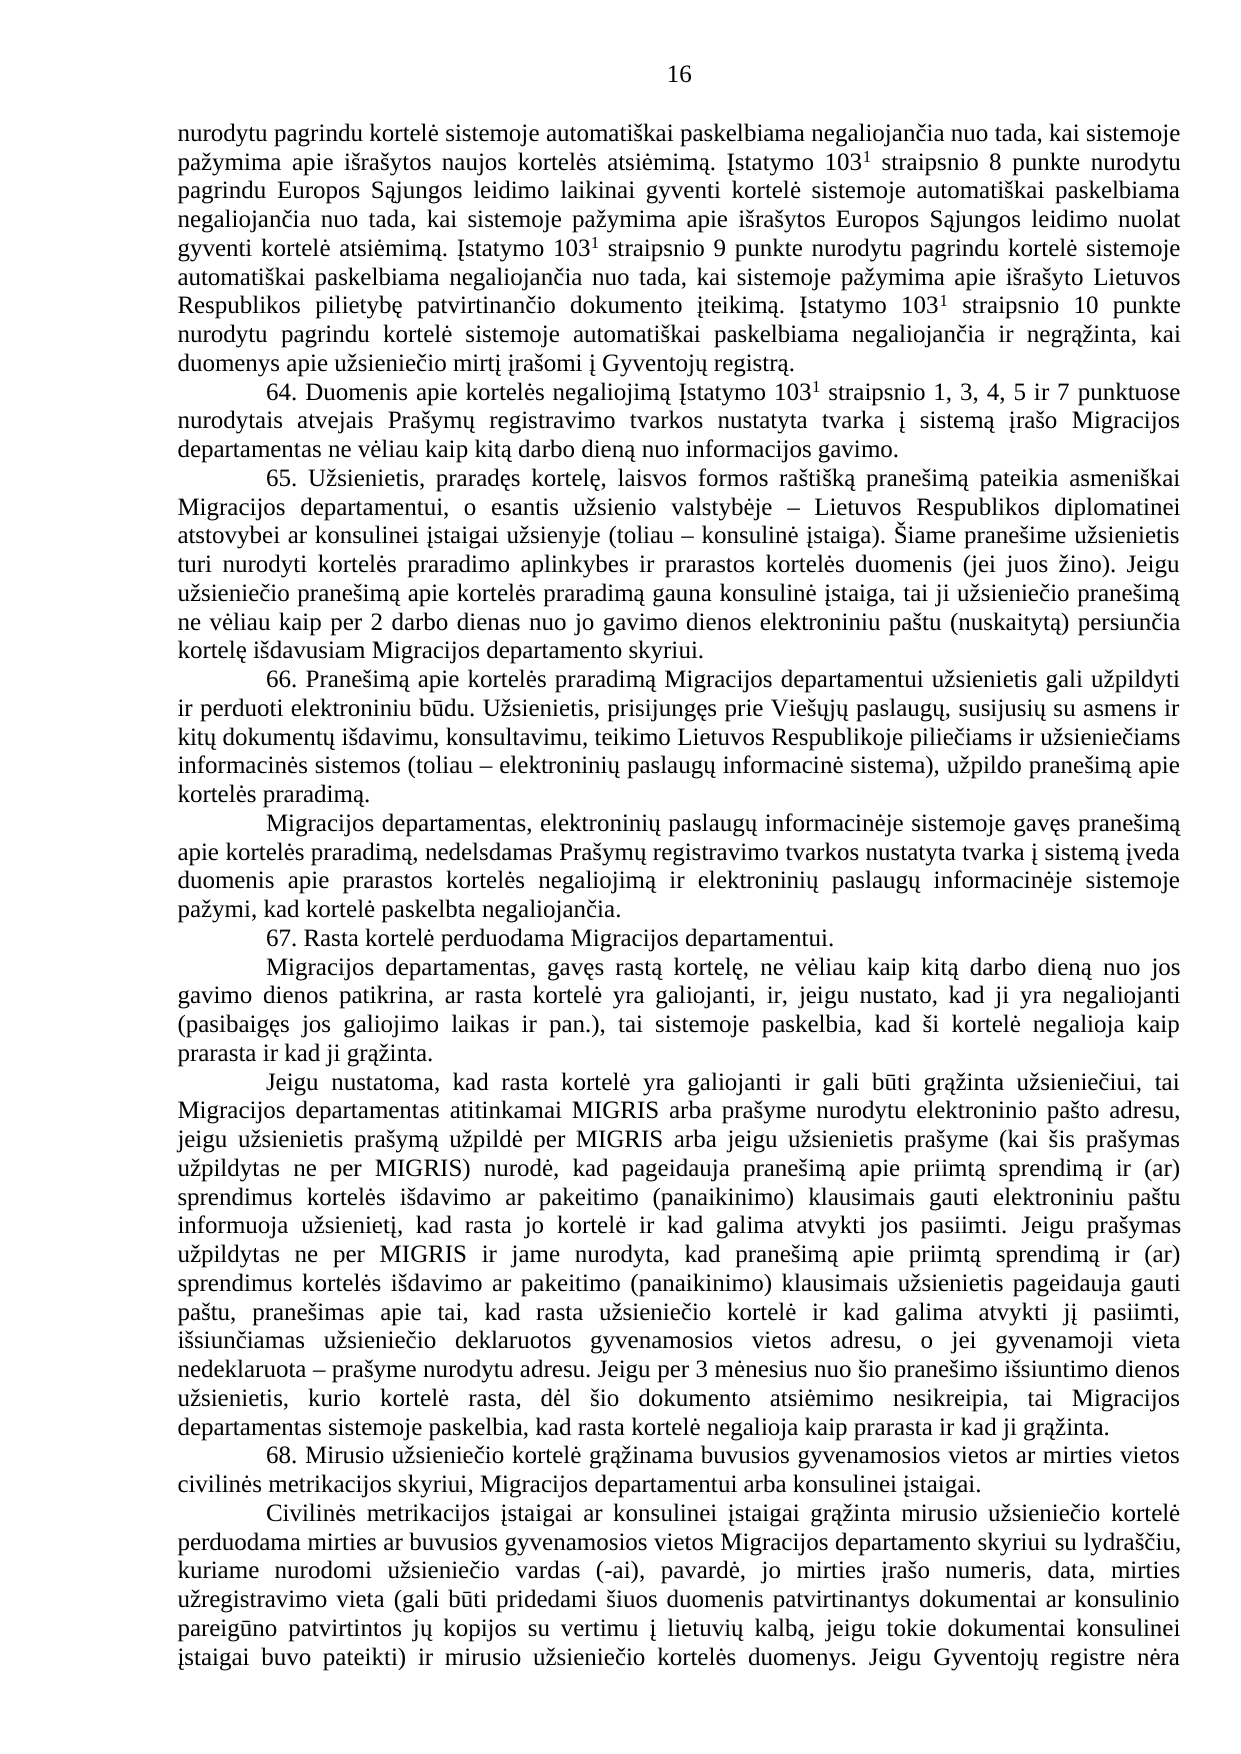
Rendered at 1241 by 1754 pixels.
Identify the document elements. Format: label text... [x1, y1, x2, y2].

text Civilinės metrikacijos įstaigai ar konsulinei įstaigai grąžinta mirusio užsieniečio kortelė perduodama mirties ar buvusios gyvenamosios vietos Migracijos departamento skyriui su lydraščiu, kuriame nurodomi užsieniečio vardas (-ai), pavardė, jo mirties įrašo numeris, data, mirties užregistravimo vieta (gali būti pridedami šiuos duomenis patvirtinantys dokumentai ar konsulinio pareigūno patvirtintos jų kopijos su vertimu į lietuvių kalbą, jeigu tokie dokumentai konsulinei įstaigai buvo pateikti) ir mirusio užsieniečio kortelės duomenys. Jeigu Gyventojų registre nėra [177, 1498, 1181, 1671]
text Migracijos departamentas, elektroninių paslaugų informacinėje sistemoje gavęs pranešimą apie kortelės praradimą, nedelsdamas Prašymų registravimo tvarkos nustatyta tvarka į sistemą įveda duomenis apie prarastos kortelės negaliojimą ir elektroninių paslaugų informacinėje sistemoje pažymi, kad kortelė paskelbta negaliojančia. [177, 808, 1181, 923]
text Migracijos departamentas, gavęs rastą kortelę, ne vėliau kaip kitą darbo dieną nuo jos gavimo dienos patikrina, ar rasta kortelė yra galiojanti, ir, jeigu nustato, kad ji yra negaliojanti (pasibaigęs jos galiojimo laikas ir pan.), tai sistemoje paskelbia, kad ši kortelė negalioja kaip prarasta ir kad ji grąžinta. [177, 952, 1181, 1067]
text nurodytu pagrindu kortelė sistemoje automatiškai paskelbiama negaliojančia nuo tada, kai sistemoje pažymima apie išrašytos naujos kortelės atsiėmimą. Įstatymo 1031 straipsnio 8 punkte nurodytu pagrindu Europos Sąjungos leidimo laikinai gyventi kortelė sistemoje automatiškai paskelbiama negaliojančia nuo tada, kai sistemoje pažymima apie išrašytos Europos Sąjungos leidimo nuolat gyventi kortelė atsiėmimą. Įstatymo 1031 straipsnio 9 punkte nurodytu pagrindu kortelė sistemoje automatiškai paskelbiama negaliojančia nuo tada, kai sistemoje pažymima apie išrašyto Lietuvos Respublikos pilietybę patvirtinančio dokumento įteikimą. Įstatymo 1031 straipsnio 10 punkte nurodytu pagrindu kortelė sistemoje automatiškai paskelbiama negaliojančia ir negrąžinta, kai duomenys apie užsieniečio mirtį įrašomi į Gyventojų registrą. [177, 118, 1181, 377]
text 68. Mirusio užsieniečio kortelė grąžinama buvusios gyvenamosios vietos ar mirties vietos civilinės metrikacijos skyriui, Migracijos departamentui arba konsulinei įstaigai. [177, 1441, 1181, 1498]
text 64. Duomenis apie kortelės negaliojimą Įstatymo 1031 straipsnio 1, 3, 4, 5 ir 7 punktuose nurodytais atvejais Prašymų registravimo tvarkos nustatyta tvarka į sistemą įrašo Migracijos departamentas ne vėliau kaip kitą darbo dieną nuo informacijos gavimo. [177, 377, 1181, 463]
text 65. Užsienietis, praradęs kortelę, laisvos formos raštišką pranešimą pateikia asmeniškai Migracijos departamentui, o esantis užsienio valstybėje – Lietuvos Respublikos diplomatinei atstovybei ar konsulinei įstaigai užsienyje (toliau – konsulinė įstaiga). Šiame pranešime užsienietis turi nurodyti kortelės praradimo aplinkybes ir prarastos kortelės duomenis (jei juos žino). Jeigu užsieniečio pranešimą apie kortelės praradimą gauna konsulinė įstaiga, tai ji užsieniečio pranešimą ne vėliau kaip per 2 darbo dienas nuo jo gavimo dienos elektroniniu paštu (nuskaitytą) persiunčia kortelę išdavusiam Migracijos departamento skyriui. [177, 463, 1181, 664]
text Jeigu nustatoma, kad rasta kortelė yra galiojanti ir gali būti grąžinta užsieniečiui, tai Migracijos departamentas atitinkamai MIGRIS arba prašyme nurodytu elektroninio pašto adresu, jeigu užsienietis prašymą užpildė per MIGRIS arba jeigu užsienietis prašyme (kai šis prašymas užpildytas ne per MIGRIS) nurodė, kad pageidauja pranešimą apie priimtą sprendimą ir (ar) sprendimus kortelės išdavimo ar pakeitimo (panaikinimo) klausimais gauti elektroniniu paštu informuoja užsienietį, kad rasta jo kortelė ir kad galima atvykti jos pasiimti. Jeigu prašymas užpildytas ne per MIGRIS ir jame nurodyta, kad pranešimą apie priimtą sprendimą ir (ar) sprendimus kortelės išdavimo ar pakeitimo (panaikinimo) klausimais užsienietis pageidauja gauti paštu, pranešimas apie tai, kad rasta užsieniečio kortelė ir kad galima atvykti jį pasiimti, išsiunčiamas užsieniečio deklaruotos gyvenamosios vietos adresu, o jei gyvenamoji vieta nedeklaruota – prašyme nurodytu adresu. Jeigu per 3 mėnesius nuo šio pranešimo išsiuntimo dienos užsienietis, kurio kortelė rasta, dėl šio dokumento atsiėmimo nesikreipia, tai Migracijos departamentas sistemoje paskelbia, kad rasta kortelė negalioja kaip prarasta ir kad ji grąžinta. [177, 1067, 1181, 1441]
text 66. Pranešimą apie kortelės praradimą Migracijos departamentui užsienietis gali užpildyti ir perduoti elektroniniu būdu. Užsienietis, prisijungęs prie Viešųjų paslaugų, susijusių su asmens ir kitų dokumentų išdavimu, konsultavimu, teikimo Lietuvos Respublikoje piliečiams ir užsieniečiams informacinės sistemos (toliau – elektroninių paslaugų informacinė sistema), užpildo pranešimą apie kortelės praradimą. [177, 664, 1181, 808]
text 67. Rasta kortelė perduodama Migracijos departamentui. [177, 923, 1181, 952]
